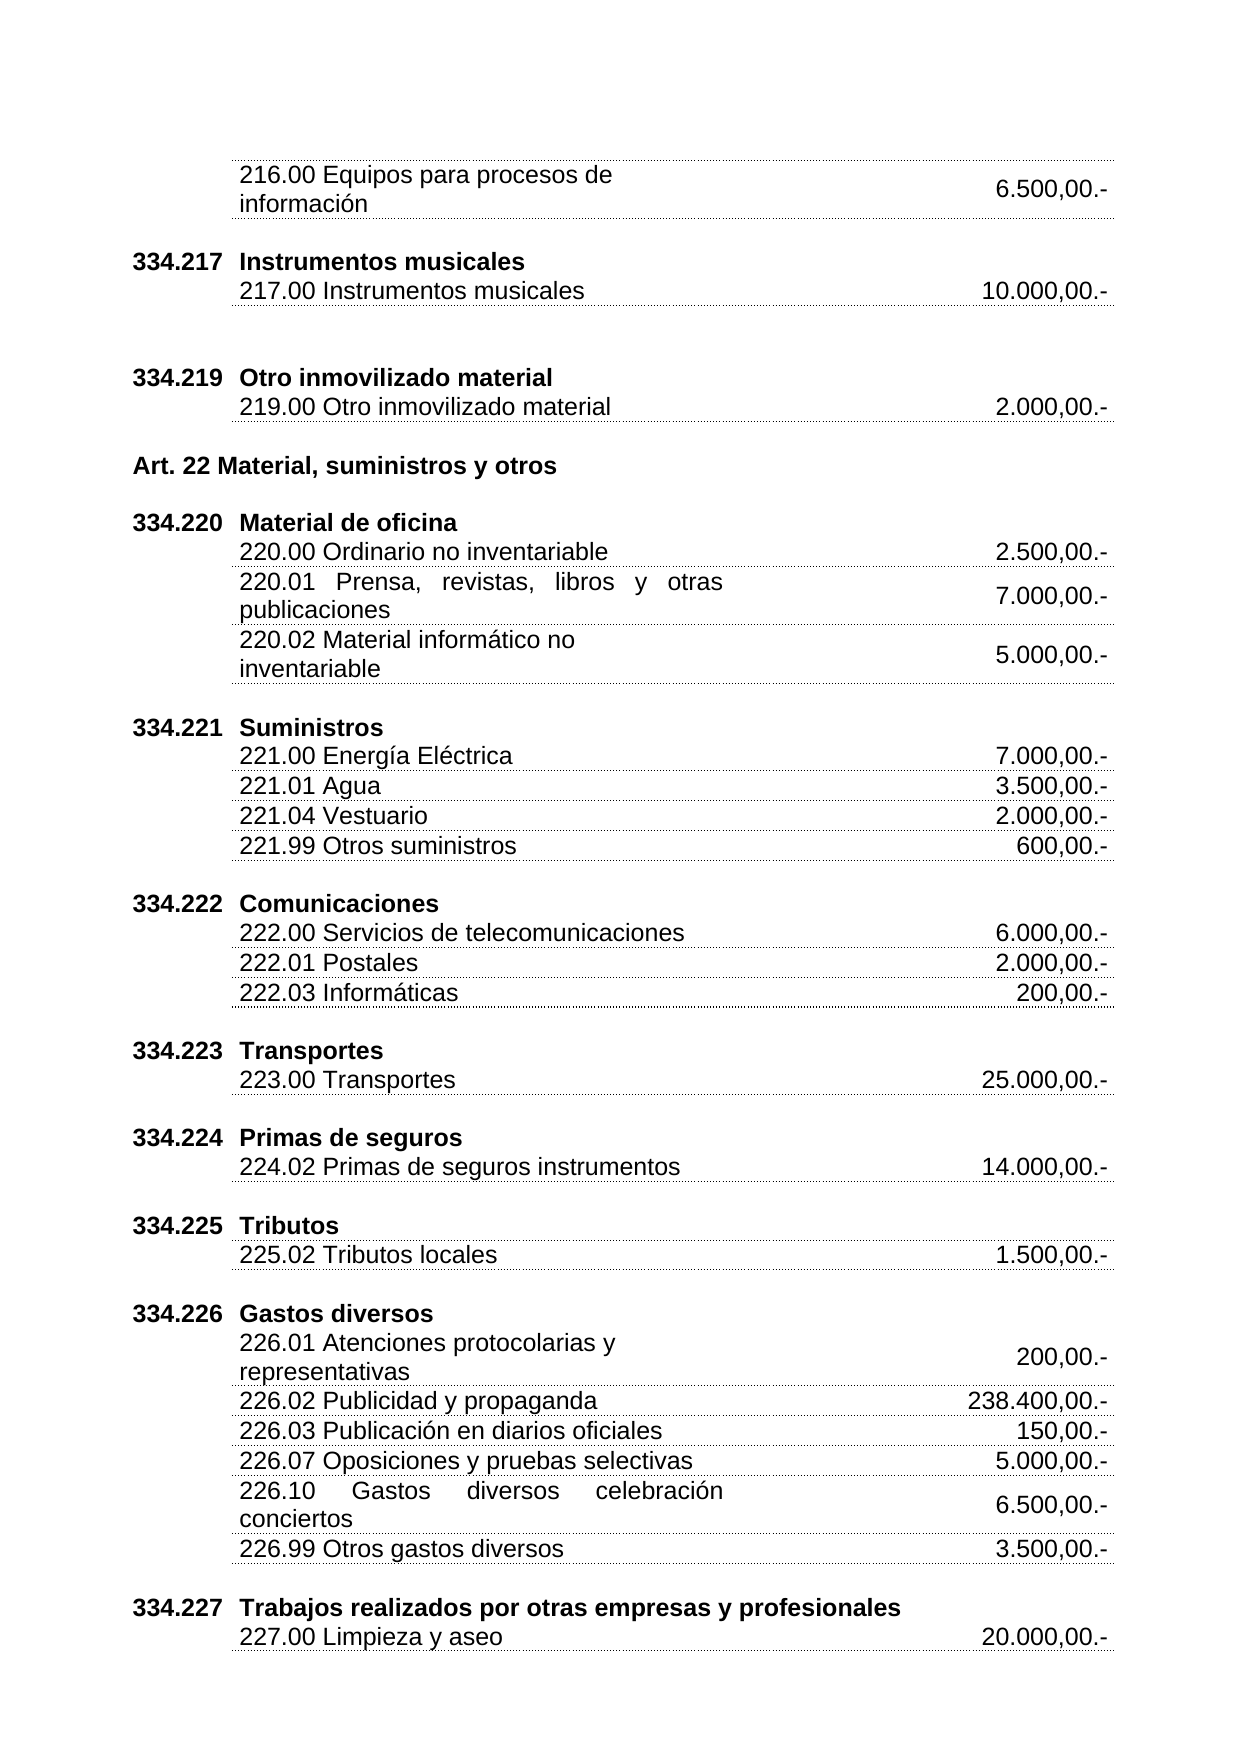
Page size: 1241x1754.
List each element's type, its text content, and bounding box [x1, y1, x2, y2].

table_cell 10.000,00.- [731, 276, 1115, 305]
table_cell [125, 1533, 232, 1563]
table_cell Material de oficina [232, 508, 731, 537]
table_cell [232, 1094, 731, 1123]
table_cell [125, 160, 232, 218]
table_cell [125, 1445, 232, 1475]
table_cell 221.01 Agua [232, 770, 731, 800]
table_cell [731, 480, 1115, 508]
table_cell [125, 1563, 232, 1593]
table_cell [125, 1385, 232, 1415]
table_cell Gastos diversos [232, 1299, 731, 1328]
table_cell 226.10 Gastos diversos celebración conciertos [232, 1475, 731, 1533]
table_cell [125, 1415, 232, 1445]
table_cell 2.500,00.- [731, 537, 1115, 566]
table_cell [731, 305, 1115, 363]
table_cell [731, 860, 1115, 889]
table_cell [731, 248, 1115, 276]
table_cell [731, 508, 1115, 537]
table_cell 334.222 [125, 889, 232, 918]
table_cell 224.02 Primas de seguros instrumentos [232, 1152, 731, 1181]
table_cell [125, 741, 232, 770]
table_cell [125, 480, 232, 508]
table_cell 200,00.- [731, 977, 1115, 1006]
table_cell 1.500,00.- [731, 1240, 1115, 1269]
table_cell [731, 683, 1115, 713]
table_cell [125, 947, 232, 977]
table_cell [125, 830, 232, 859]
table_cell [232, 1006, 731, 1036]
table_cell [232, 480, 731, 508]
table_cell Otro inmovilizado material [232, 364, 731, 392]
table_cell 223.00 Transportes [232, 1065, 731, 1094]
table_cell [125, 624, 232, 683]
table_cell [731, 1563, 1115, 1593]
table_cell Comunicaciones [232, 889, 731, 918]
table_cell [731, 1181, 1115, 1211]
table_cell [125, 800, 232, 830]
table_cell [731, 1269, 1115, 1299]
table_cell [731, 889, 1115, 918]
table_cell 334.221 [125, 713, 232, 741]
table_cell 7.000,00.- [731, 741, 1115, 770]
table_cell [232, 860, 731, 889]
table_cell [125, 1006, 232, 1036]
table_cell 220.02 Material informático no inventariable [232, 624, 731, 683]
table_cell [731, 364, 1115, 392]
table_cell [125, 860, 232, 889]
table_cell [731, 713, 1115, 741]
table_cell [125, 1622, 232, 1650]
table_cell [125, 1094, 232, 1123]
table_cell [125, 918, 232, 947]
table_cell 150,00.- [731, 1415, 1115, 1445]
table_cell 219.00 Otro inmovilizado material [232, 392, 731, 421]
table_cell 217.00 Instrumentos musicales [232, 276, 731, 305]
table_cell 200,00.- [731, 1328, 1115, 1385]
table_cell 334.219 [125, 364, 232, 392]
table_cell [731, 218, 1115, 247]
table_cell Transportes [232, 1036, 731, 1065]
table_cell Primas de seguros [232, 1124, 731, 1152]
table_cell 227.00 Limpieza y aseo [232, 1622, 731, 1650]
table_cell [125, 683, 232, 713]
table_cell [125, 392, 232, 421]
table_cell 334.217 [125, 248, 232, 276]
table_cell 20.000,00.- [731, 1622, 1115, 1650]
table_cell [125, 566, 232, 624]
table_cell 226.01 Atenciones protocolarias y representativas [232, 1328, 731, 1385]
table_cell 3.500,00.- [731, 770, 1115, 800]
table_cell [731, 1036, 1115, 1065]
table_cell 5.000,00.- [731, 624, 1115, 683]
table_cell [125, 276, 232, 305]
table_cell 226.03 Publicación en diarios oficiales [232, 1415, 731, 1445]
table_cell [232, 218, 731, 247]
table_cell [731, 1299, 1115, 1328]
table_cell [731, 1211, 1115, 1239]
table_cell 334.225 [125, 1211, 232, 1239]
table_cell 238.400,00.- [731, 1385, 1115, 1415]
table_cell 221.04 Vestuario [232, 800, 731, 830]
table_cell 226.02 Publicidad y propaganda [232, 1385, 731, 1415]
table_cell 2.000,00.- [731, 392, 1115, 421]
table_cell 600,00.- [731, 830, 1115, 859]
table_cell [731, 421, 1115, 451]
table_cell [125, 1152, 232, 1181]
table_cell 334.227 [125, 1593, 232, 1622]
table_cell Suministros [232, 713, 731, 741]
table_cell [125, 1269, 232, 1299]
table_cell [125, 218, 232, 247]
table_cell 220.01 Prensa, revistas, libros y otras publicaciones [232, 566, 731, 624]
table_cell 222.00 Servicios de telecomunicaciones [232, 918, 731, 947]
table_cell 25.000,00.- [731, 1065, 1115, 1094]
table_cell [232, 683, 731, 713]
table_cell Tributos [232, 1211, 731, 1239]
table_cell 2.000,00.- [731, 800, 1115, 830]
table_cell 334.223 [125, 1036, 232, 1065]
table_cell 222.03 Informáticas [232, 977, 731, 1006]
table_cell [125, 1181, 232, 1211]
table_cell 216.00 Equipos para procesos de información [232, 160, 731, 218]
table_cell 334.224 [125, 1124, 232, 1152]
table_cell [125, 1065, 232, 1094]
table_cell Instrumentos musicales [232, 248, 731, 276]
table_cell 221.99 Otros suministros [232, 830, 731, 859]
table_cell 225.02 Tributos locales [232, 1240, 731, 1269]
table_cell [125, 977, 232, 1006]
table_cell 3.500,00.- [731, 1533, 1115, 1563]
table_cell [232, 1269, 731, 1299]
table_cell [731, 1006, 1115, 1036]
table_cell [125, 421, 232, 451]
table_cell 6.500,00.- [731, 1475, 1115, 1533]
table_cell 6.500,00.- [731, 160, 1115, 218]
table_cell 220.00 Ordinario no inventariable [232, 537, 731, 566]
table_cell [232, 305, 731, 363]
table_cell [232, 1563, 731, 1593]
table_cell 221.00 Energía Eléctrica [232, 741, 731, 770]
table_cell 5.000,00.- [731, 1445, 1115, 1475]
table_cell [232, 421, 731, 451]
table_cell [232, 1181, 731, 1211]
table_cell Trabajos realizados por otras empresas y profesionales [232, 1593, 1115, 1622]
table_cell [125, 1240, 232, 1269]
table_cell 2.000,00.- [731, 947, 1115, 977]
table_cell [731, 1124, 1115, 1152]
table_cell 6.000,00.- [731, 918, 1115, 947]
table_cell [731, 1094, 1115, 1123]
table_cell 7.000,00.- [731, 566, 1115, 624]
table_cell [125, 770, 232, 800]
table_cell 222.01 Postales [232, 947, 731, 977]
table_cell 334.220 [125, 508, 232, 537]
table_cell [125, 305, 232, 363]
table_cell [125, 537, 232, 566]
table_cell 226.99 Otros gastos diversos [232, 1533, 731, 1563]
table_cell [125, 1475, 232, 1533]
table_cell [125, 1328, 232, 1385]
table_cell Art. 22 Material, suministros y otros [125, 451, 1115, 479]
table_cell 226.07 Oposiciones y pruebas selectivas [232, 1445, 731, 1475]
table_cell 14.000,00.- [731, 1152, 1115, 1181]
table_cell 334.226 [125, 1299, 232, 1328]
